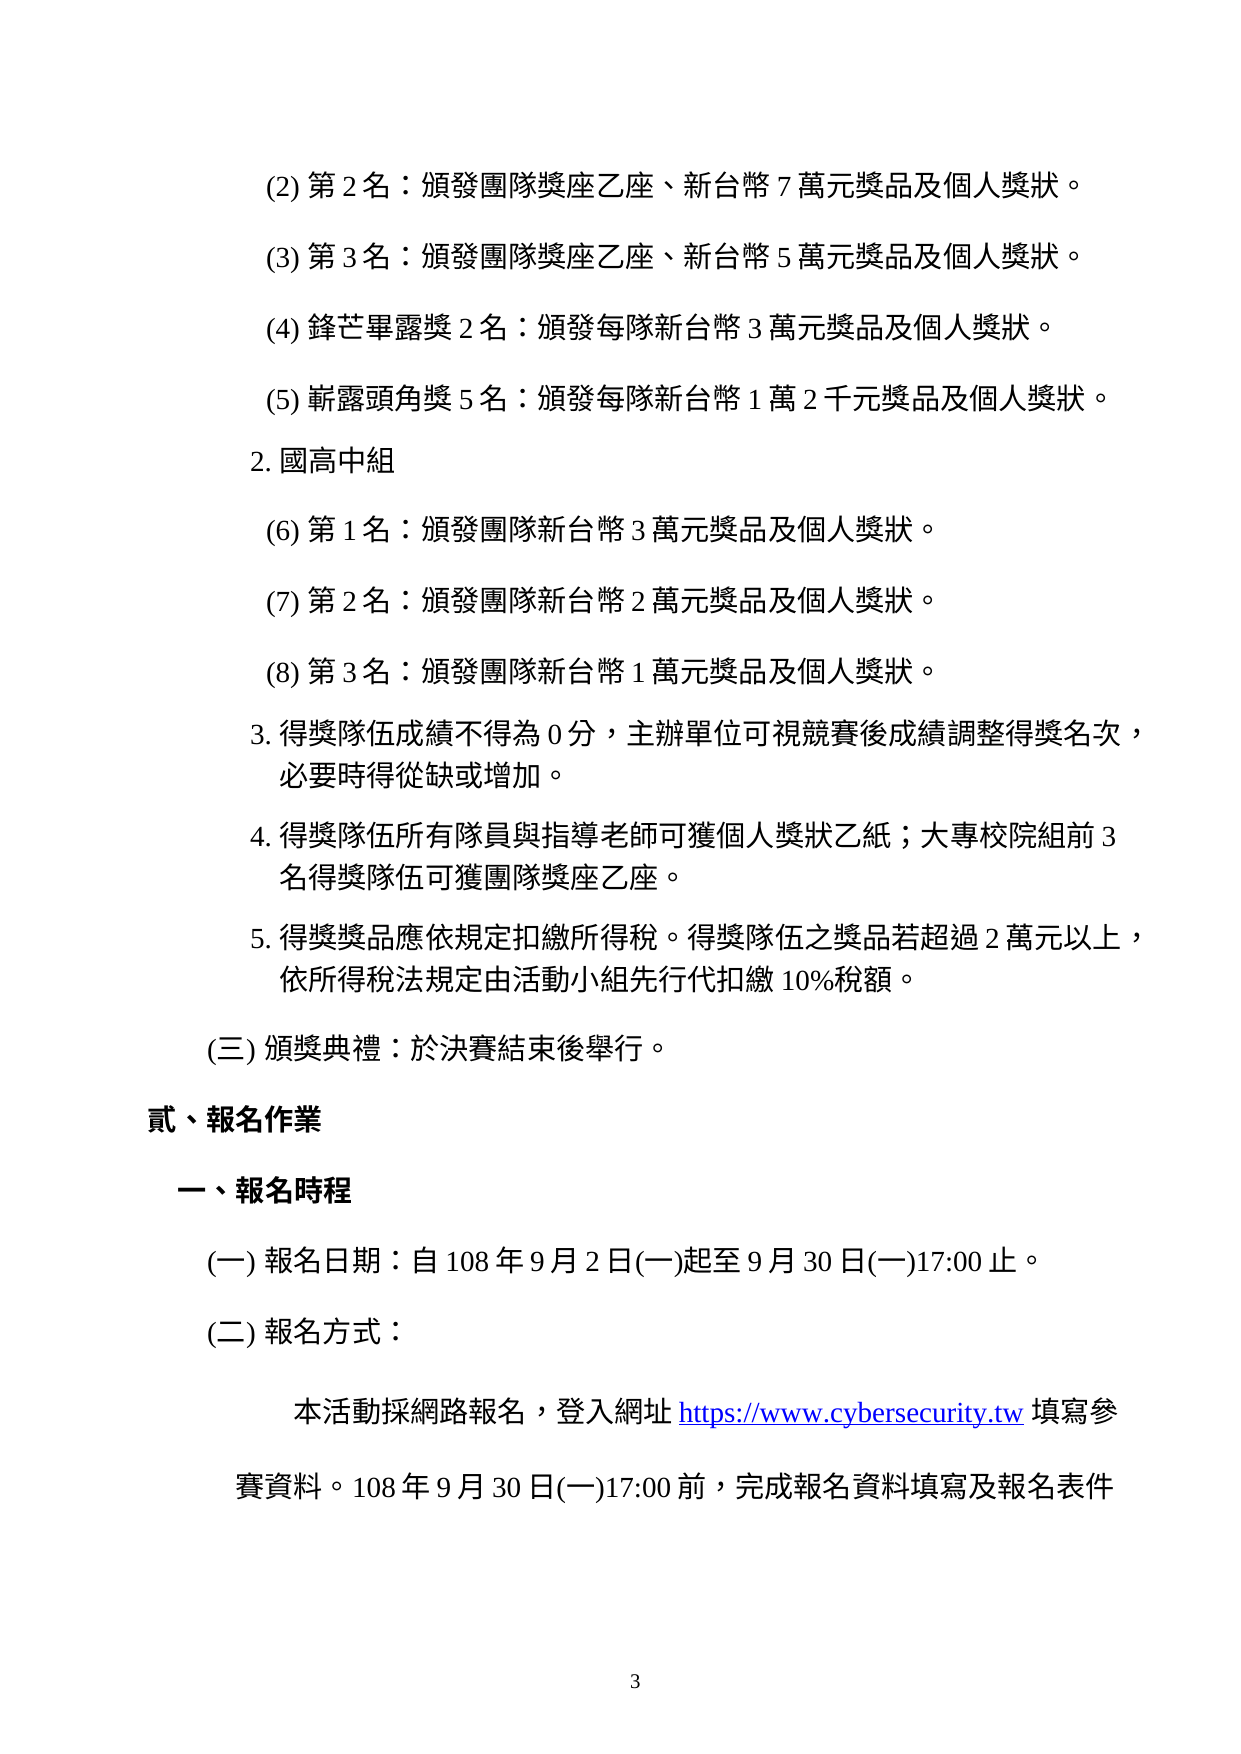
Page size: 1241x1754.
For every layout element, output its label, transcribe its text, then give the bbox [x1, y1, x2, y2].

subtitle 報名時程 [177, 1159, 1122, 1211]
subtitle 第2名：頒發團隊獎座乙座、新台幣7萬元獎品及個人獎狀。 [266, 155, 1122, 207]
subtitle 嶄露頭角獎5名：頒發每隊新台幣1萬2千元獎品及個人獎狀。 [266, 368, 1122, 420]
subtitle 頒獎典禮：於決賽結束後舉行。 [207, 1018, 1122, 1070]
subtitle 第3名：頒發團隊獎座乙座、新台幣5萬元獎品及個人獎狀。 [266, 226, 1122, 278]
subtitle 報名作業 [148, 1088, 1122, 1141]
subtitle 第3名：頒發團隊新台幣1萬元獎品及個人獎狀。 [266, 641, 1122, 693]
subtitle 第1名：頒發團隊新台幣3萬元獎品及個人獎狀。 [266, 499, 1122, 551]
subtitle 報名日期：自108年9月2日(一)起至9月30日(一)17:00止。 [207, 1230, 1122, 1282]
text 本活動採網路報名，登入網址https://www.cybersecurity.tw 填寫參賽資料。108年9月30日(一)17:00前，完成報名資料填寫及報名表件 [235, 1372, 1122, 1522]
subtitle 得獎隊伍成績不得為0分，主辦單位可視競賽後成績調整得獎名次，必要時得從缺或增加。 [250, 711, 1122, 795]
subtitle 報名方式： [207, 1301, 1122, 1353]
subtitle 國高中組 [250, 438, 1122, 480]
subtitle 得獎獎品應依規定扣繳所得稅。得獎隊伍之獎品若超過2萬元以上，依所得稅法規定由活動小組先行代扣繳10%稅額。 [250, 916, 1122, 999]
subtitle 得獎隊伍所有隊員與指導老師可獲個人獎狀乙紙；大專校院組前3名得獎隊伍可獲團隊獎座乙座。 [250, 813, 1122, 897]
subtitle 第2名：頒發團隊新台幣2萬元獎品及個人獎狀。 [266, 570, 1122, 622]
subtitle 鋒芒畢露獎2名：頒發每隊新台幣3萬元獎品及個人獎狀。 [266, 297, 1122, 349]
